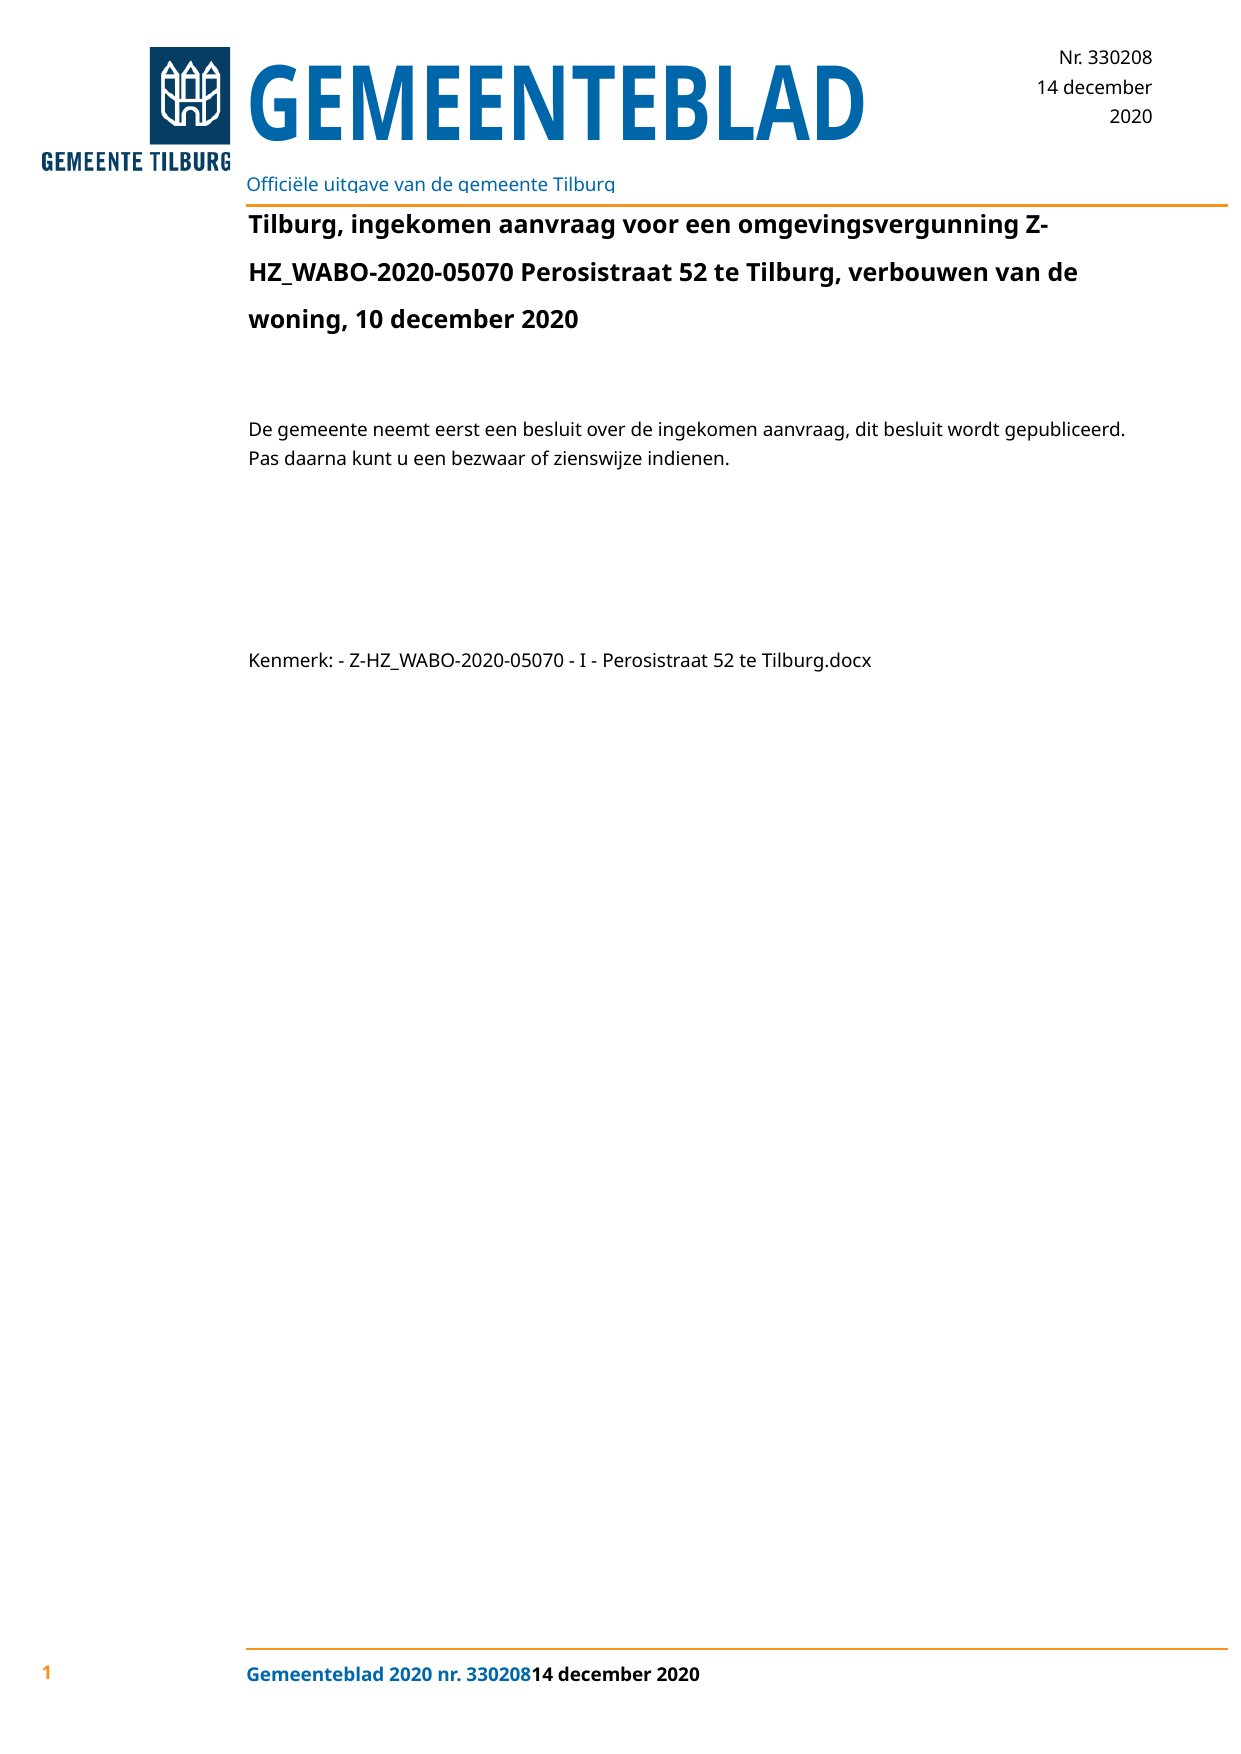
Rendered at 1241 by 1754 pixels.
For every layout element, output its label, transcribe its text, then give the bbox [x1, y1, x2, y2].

text Kenmerk: - Z-HZ_WABO-2020-05070 - I - Perosistraat 52 te Tilburg.docx [248, 647, 1152, 673]
text De gemeente neemt eerst een besluit over de ingekomen aanvraag, dit besluit wordt gepubliceerd. Pas daarna kunt u een bezwaar of zienswijze indienen. [248, 416, 1152, 471]
picture [41, 47, 231, 172]
text Tilburg, ingekomen aanvraag voor een omgevingsvergunning Z-HZ_WABO-2020-05070 Perosistraat 52 te Tilburg, verbouwen van de woning, 10 december 2020 [248, 207, 1152, 336]
